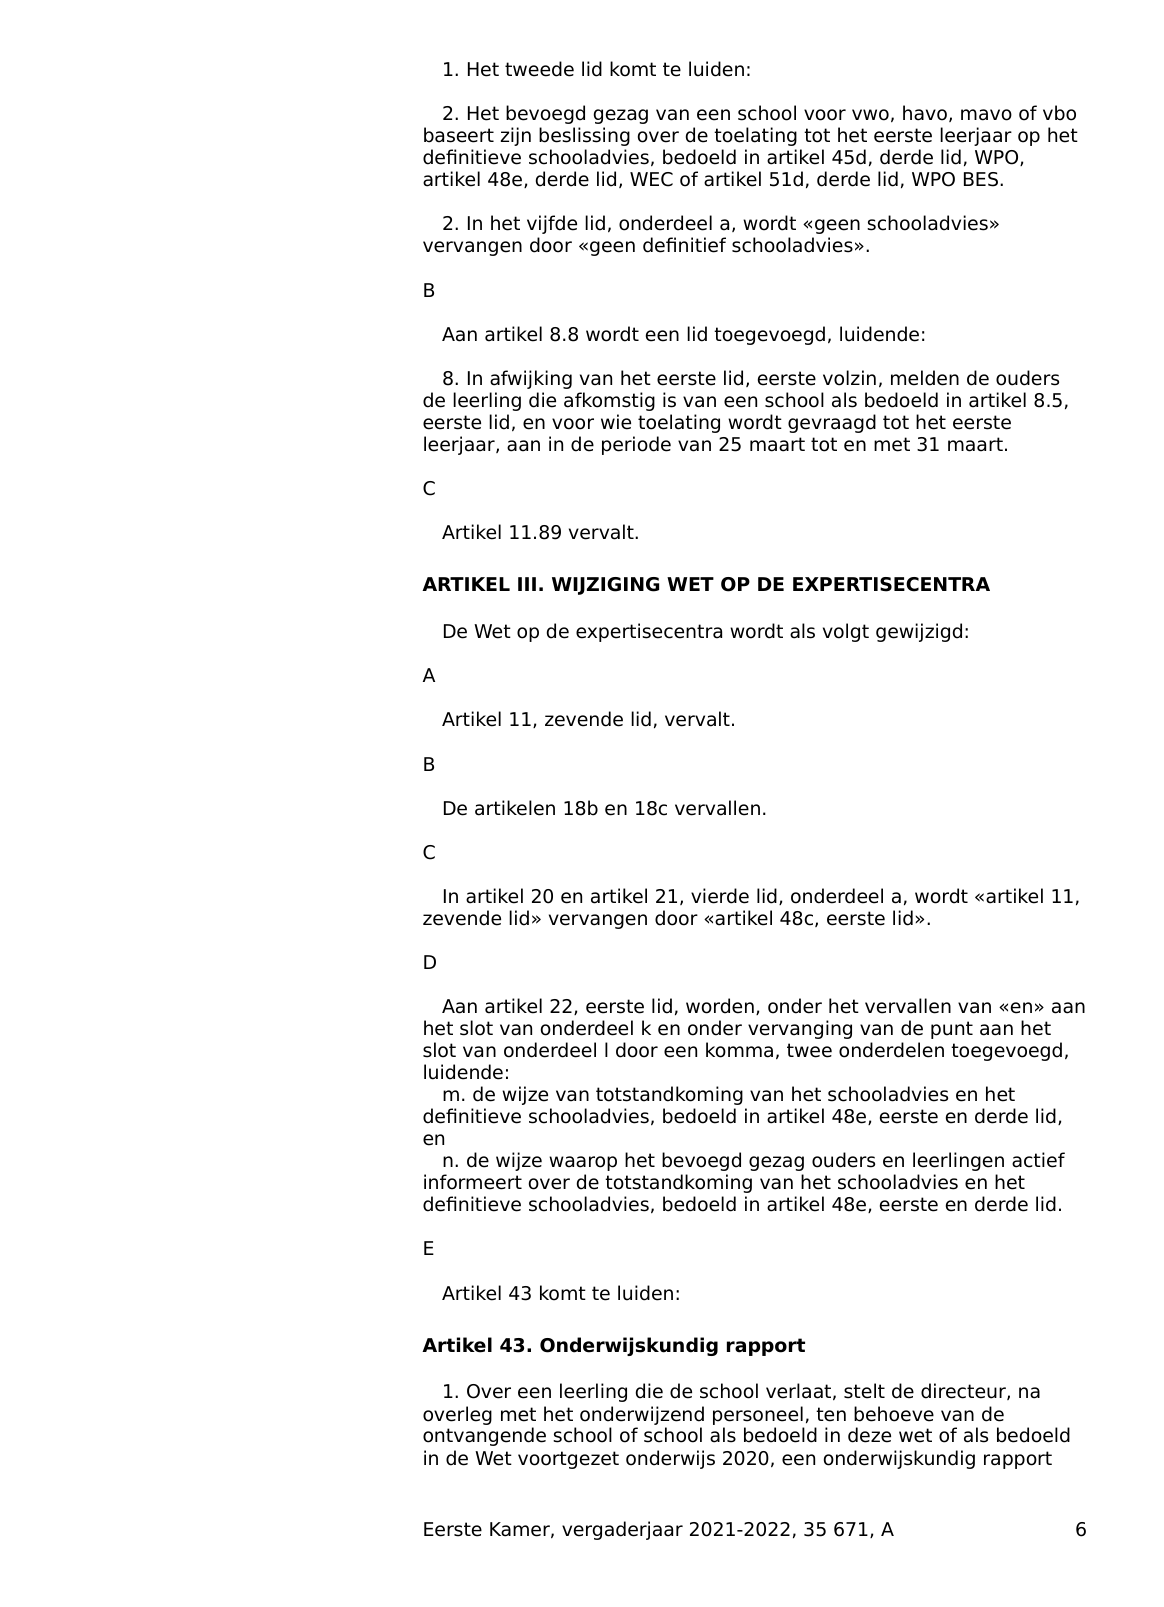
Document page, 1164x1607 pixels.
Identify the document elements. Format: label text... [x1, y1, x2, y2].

text 1. Over een leerling die de school verlaat, stelt de directeur, na overleg met het onderwijzend personeel, ten behoeve van de ontvangende school of school als bedoeld in deze wet of als bedoeld in de Wet voortgezet onderwijs 2020, een onderwijskundig rapport [422, 1381, 1087, 1469]
text A [422, 665, 1087, 687]
text De Wet op de expertisecentra wordt als volgt gewijzigd: [422, 621, 1087, 643]
subtitle ARTIKEL III. WIJZIGING WET OP DE EXPERTISECENTRA [422, 574, 1087, 596]
text 8. In afwijking van het eerste lid, eerste volzin, melden de ouders de leerling die afkomstig is van een school als bedoeld in artikel 8.5, eerste lid, en voor wie toelating wordt gevraagd tot het eerste leerjaar, aan in de periode van 25 maart tot en met 31 maart. [422, 368, 1087, 456]
text C [422, 478, 1087, 500]
text 2. In het vijfde lid, onderdeel a, wordt «geen schooladvies» vervangen door «geen definitief schooladvies». [422, 213, 1087, 257]
text E [422, 1238, 1087, 1260]
text Aan artikel 22, eerste lid, worden, onder het vervallen van «en» aan het slot van onderdeel k en onder vervanging van de punt aan het slot van onderdeel l door een komma, twee onderdelen toegevoegd, luidende: [422, 996, 1087, 1084]
subtitle Artikel 43. Onderwijskundig rapport [422, 1334, 1087, 1356]
text m. de wijze van totstandkoming van het schooladvies en het definitieve schooladvies, bedoeld in artikel 48e, eerste en derde lid, en [422, 1084, 1087, 1150]
text n. de wijze waarop het bevoegd gezag ouders en leerlingen actief informeert over de totstandkoming van het schooladvies en het definitieve schooladvies, bedoeld in artikel 48e, eerste en derde lid. [422, 1150, 1087, 1216]
text B [422, 753, 1087, 776]
text De artikelen 18b en 18c vervallen. [422, 798, 1087, 820]
text 1. Het tweede lid komt te luiden: [422, 59, 1087, 81]
text Artikel 11, zevende lid, vervalt. [422, 709, 1087, 731]
text D [422, 952, 1087, 974]
text B [422, 279, 1087, 301]
text Artikel 11.89 vervalt. [422, 522, 1087, 544]
text In artikel 20 en artikel 21, vierde lid, onderdeel a, wordt «artikel 11, zevende lid» vervangen door «artikel 48c, eerste lid». [422, 886, 1087, 930]
text Aan artikel 8.8 wordt een lid toegevoegd, luidende: [422, 324, 1087, 346]
text C [422, 842, 1087, 864]
text Artikel 43 komt te luiden: [422, 1282, 1087, 1304]
text 2. Het bevoegd gezag van een school voor vwo, havo, mavo of vbo baseert zijn beslissing over de toelating tot het eerste leerjaar op het definitieve schooladvies, bedoeld in artikel 45d, derde lid, WPO, artikel 48e, derde lid, WEC of artikel 51d, derde lid, WPO BES. [422, 103, 1087, 191]
